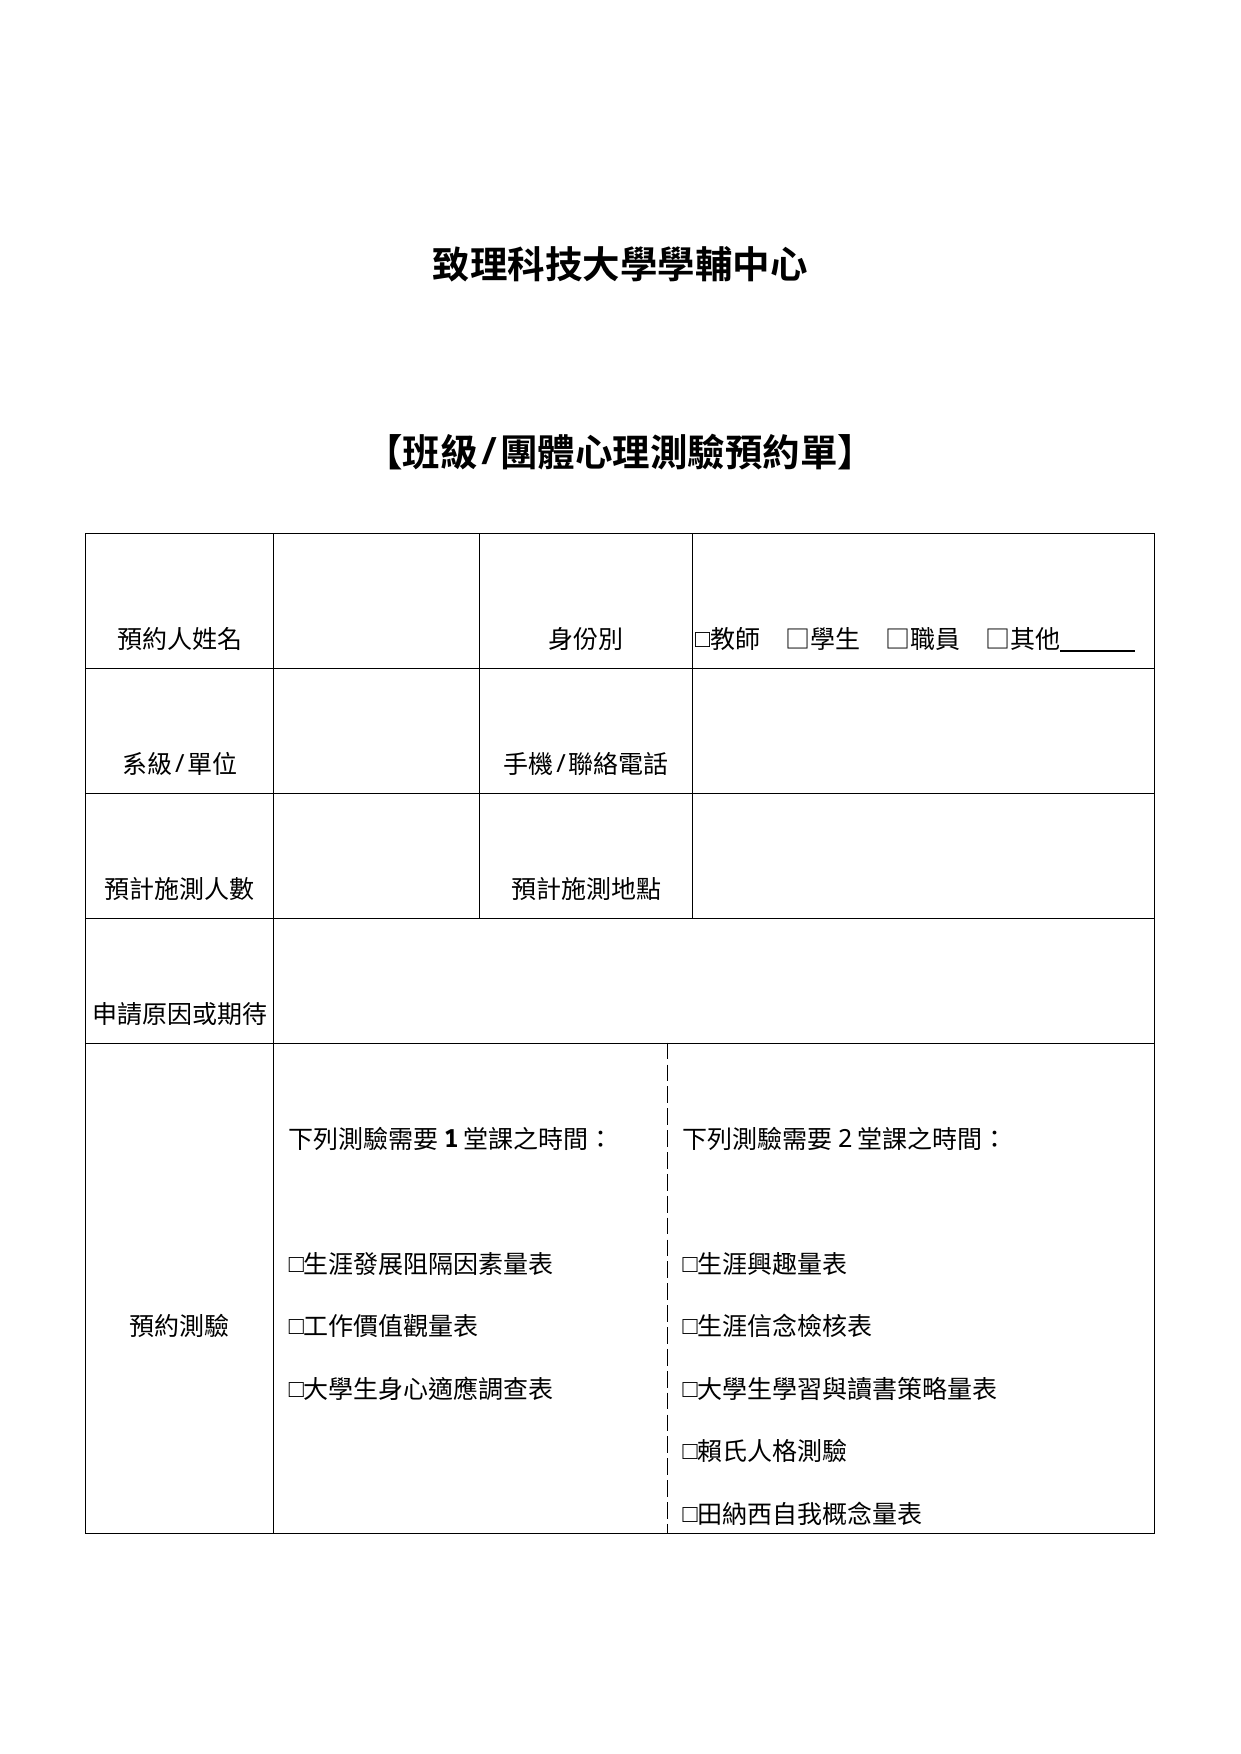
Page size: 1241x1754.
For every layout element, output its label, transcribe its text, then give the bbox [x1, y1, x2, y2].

table_cell [274, 919, 1154, 1043]
table_header 身份別 [480, 534, 692, 668]
table_header □教師 □學生 □職員 □其他 [693, 534, 1154, 668]
table_cell 預計施測地點 [480, 794, 692, 918]
text 致理科技大學學輔中心 [187, 221, 1053, 283]
table_cell 申請原因或期待 [86, 919, 273, 1043]
text 【班級/團體心理測驗預約單】 [187, 408, 1053, 471]
table_cell [693, 669, 1154, 793]
table_cell [274, 794, 479, 918]
table_cell 預計施測人數 [86, 794, 273, 918]
table_cell [693, 794, 1154, 918]
table_cell 下列測驗需要1堂課之時間： □生涯發展阻隔因素量表 □工作價值觀量表 □大學生身心適應調查表 [274, 1044, 667, 1533]
table_header [274, 534, 479, 668]
table_cell 預約測驗 [86, 1044, 273, 1533]
table_cell [274, 669, 479, 793]
table_header 預約人姓名 [86, 534, 273, 668]
table_cell 手機/聯絡電話 [480, 669, 692, 793]
table_cell 系級/單位 [86, 669, 273, 793]
table_cell 下列測驗需要2堂課之時間： □生涯興趣量表 □生涯信念檢核表 □大學生學習與讀書策略量表 □賴氏人格測驗 □田納西自我概念量表 [667, 1044, 1154, 1533]
